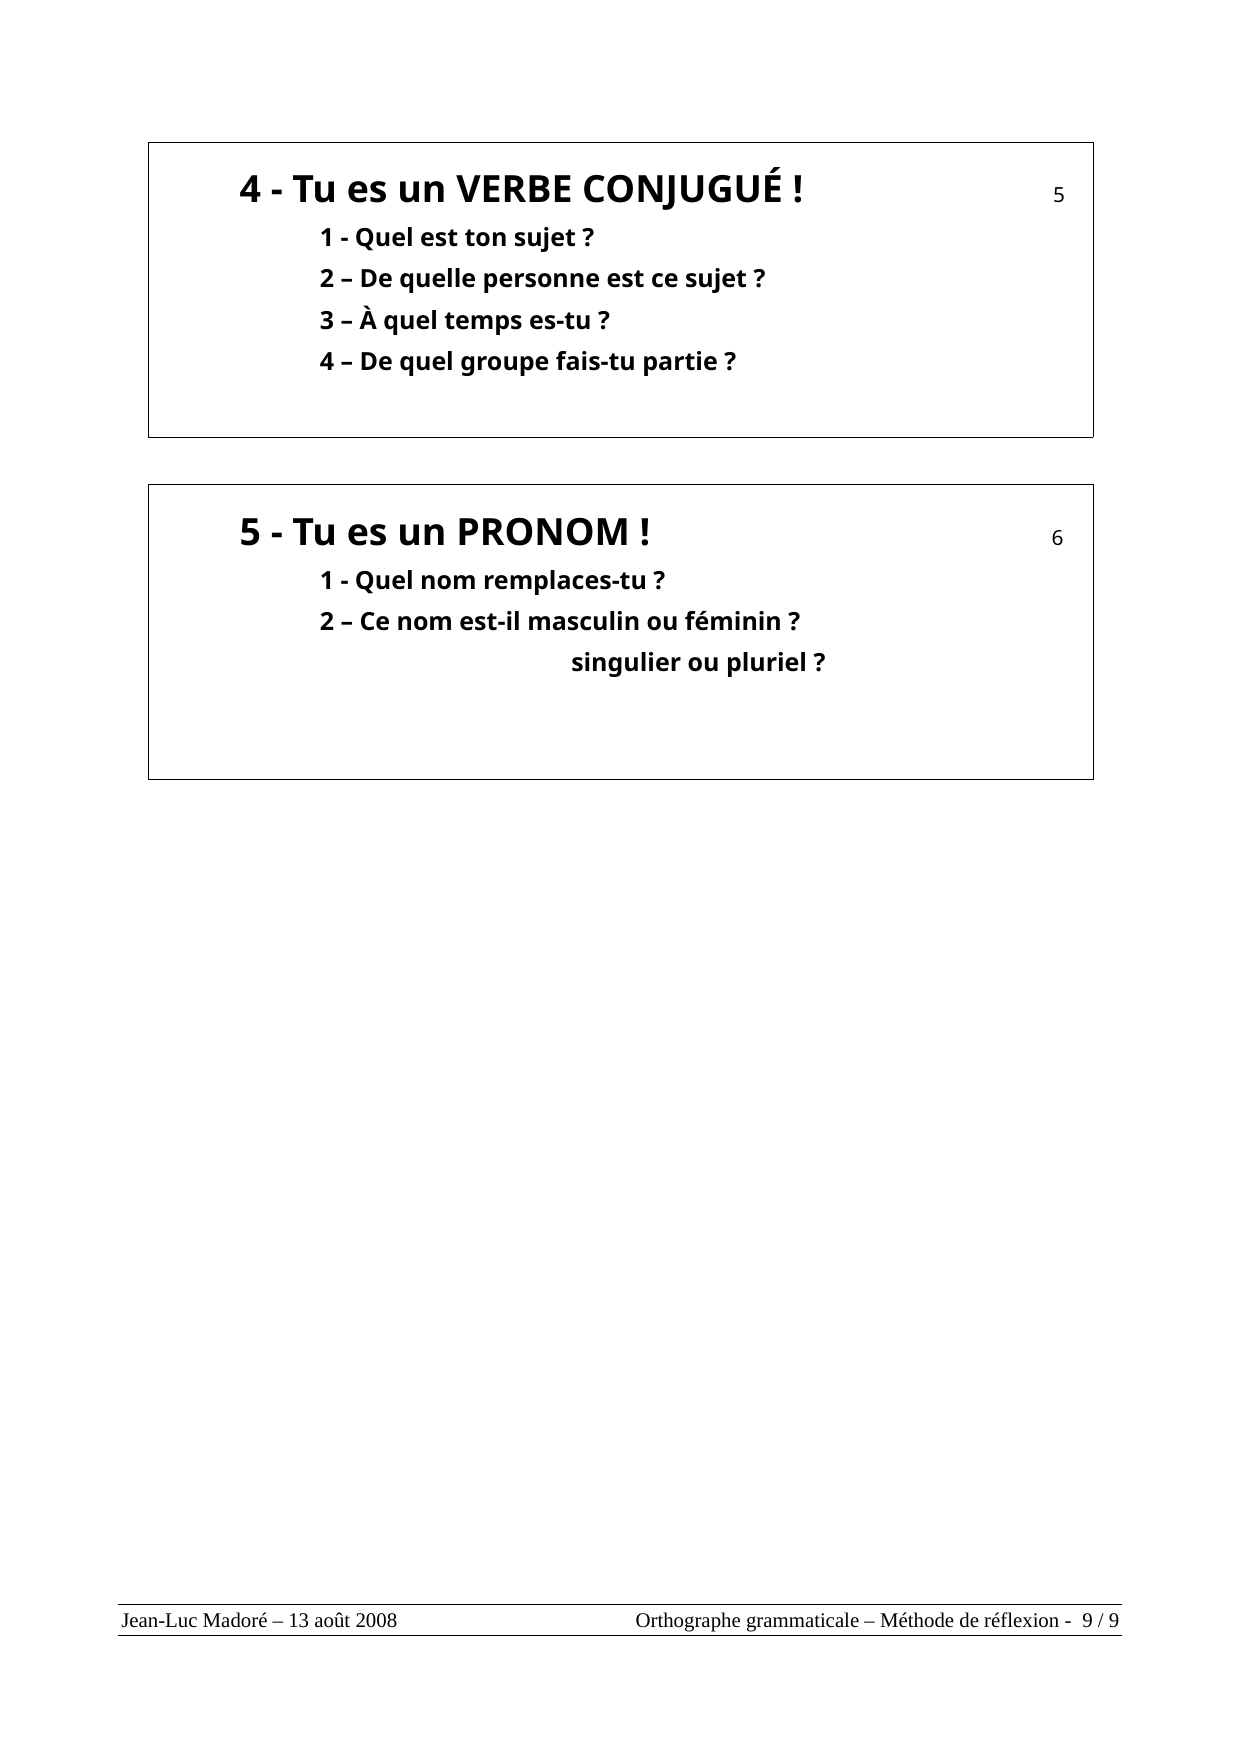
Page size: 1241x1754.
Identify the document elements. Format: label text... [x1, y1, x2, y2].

text 3 – À quel temps es-tu ? [319, 296, 1084, 338]
text 1 - Quel nom remplaces-tu ? [319, 556, 1084, 597]
text 4 – De quel groupe fais-tu partie ? [319, 338, 1084, 379]
text 2 – De quelle personne est ce sujet ? [319, 255, 1084, 296]
text 2 – Ce nom est-il masculin ou féminin ? [319, 597, 1084, 639]
text 4 - Tu es un VERBE CONJUGUÉ ! 5 [239, 162, 1084, 213]
text 1 - Quel est ton sujet ? [319, 213, 1084, 255]
text 5 - Tu es un PRONOM ! 6 [239, 505, 1084, 556]
text singulier ou pluriel ? [571, 639, 1084, 680]
